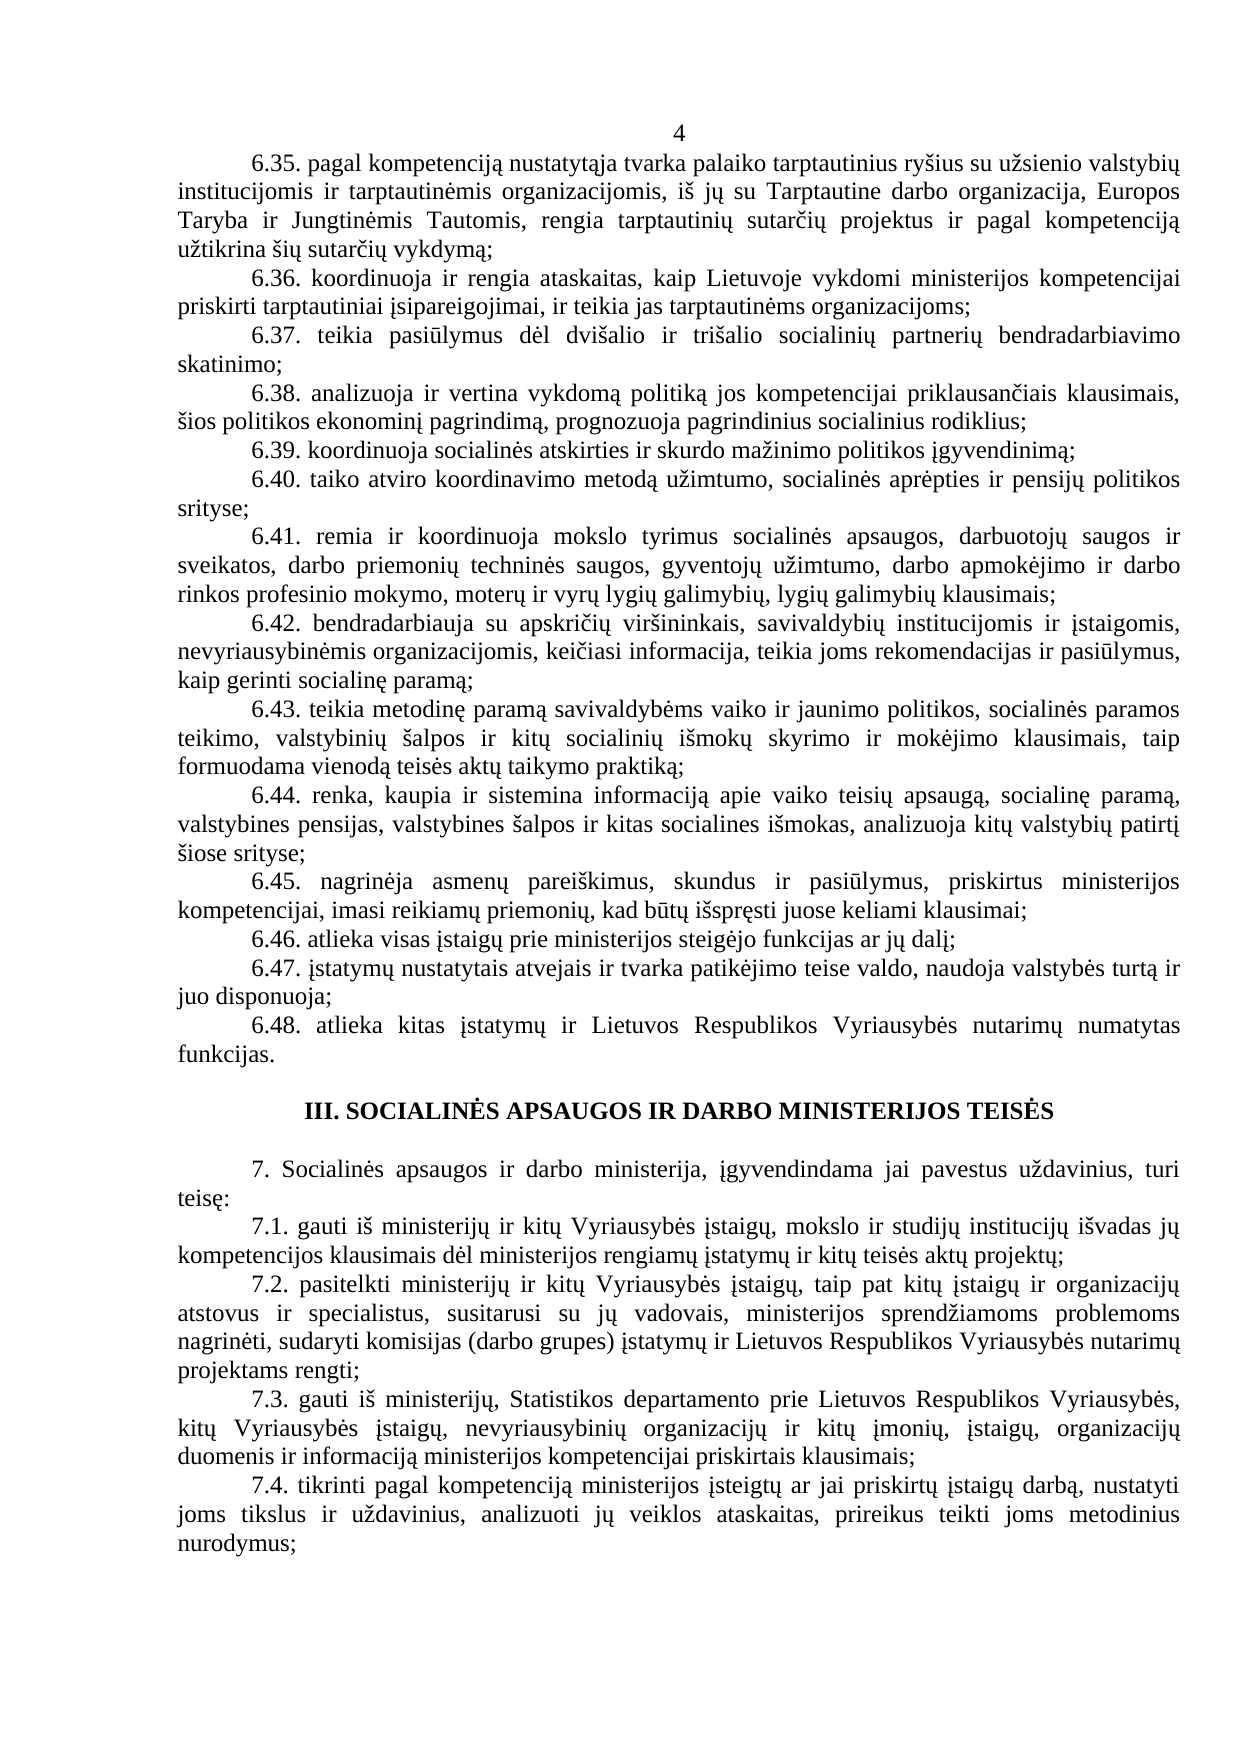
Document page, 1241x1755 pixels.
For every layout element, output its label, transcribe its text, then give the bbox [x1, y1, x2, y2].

text 6.47. įstatymų nustatytais atvejais ir tvarka patikėjimo teise valdo, naudoja valstybės turtą ir juo disponuoja; [177, 953, 1181, 1010]
text 7. Socialinės apsaugos ir darbo ministerija, įgyvendindama jai pavestus uždavinius, turi teisę: [177, 1154, 1181, 1211]
text 6.48. atlieka kitas įstatymų ir Lietuvos Respublikos Vyriausybės nutarimų numatytas funkcijas. [177, 1010, 1181, 1068]
text 6.37. teikia pasiūlymus dėl dvišalio ir trišalio socialinių partnerių bendradarbiavimo skatinimo; [177, 320, 1181, 378]
text 6.41. remia ir koordinuoja mokslo tyrimus socialinės apsaugos, darbuotojų saugos ir sveikatos, darbo priemonių techninės saugos, gyventojų užimtumo, darbo apmokėjimo ir darbo rinkos profesinio mokymo, moterų ir vyrų lygių galimybių, lygių galimybių klausimais; [177, 521, 1181, 608]
text 6.42. bendradarbiauja su apskričių viršininkais, savivaldybių institucijomis ir įstaigomis, nevyriausybinėmis organizacijomis, keičiasi informacija, teikia joms rekomendacijas ir pasiūlymus, kaip gerinti socialinę paramą; [177, 608, 1181, 694]
text III. SOCIALINĖS APSAUGOS IR DARBO MINISTERIJOS TEISĖS [177, 1096, 1181, 1125]
text 7.2. pasitelkti ministerijų ir kitų Vyriausybės įstaigų, taip pat kitų įstaigų ir organizacijų atstovus ir specialistus, susitarusi su jų vadovais, ministerijos sprendžiamoms problemoms nagrinėti, sudaryti komisijas (darbo grupes) įstatymų ir Lietuvos Respublikos Vyriausybės nutarimų projektams rengti; [177, 1269, 1181, 1384]
text 6.38. analizuoja ir vertina vykdomą politiką jos kompetencijai priklausančiais klausimais, šios politikos ekonominį pagrindimą, prognozuoja pagrindinius socialinius rodiklius; [177, 378, 1181, 435]
text 7.1. gauti iš ministerijų ir kitų Vyriausybės įstaigų, mokslo ir studijų institucijų išvadas jų kompetencijos klausimais dėl ministerijos rengiamų įstatymų ir kitų teisės aktų projektų; [177, 1211, 1181, 1269]
text 6.39. koordinuoja socialinės atskirties ir skurdo mažinimo politikos įgyvendinimą; [177, 435, 1181, 464]
text 6.44. renka, kaupia ir sistemina informaciją apie vaiko teisių apsaugą, socialinę paramą, valstybines pensijas, valstybines šalpos ir kitas socialines išmokas, analizuoja kitų valstybių patirtį šiose srityse; [177, 780, 1181, 866]
text 6.45. nagrinėja asmenų pareiškimus, skundus ir pasiūlymus, priskirtus ministerijos kompetencijai, imasi reikiamų priemonių, kad būtų išspręsti juose keliami klausimai; [177, 866, 1181, 924]
text 6.43. teikia metodinę paramą savivaldybėms vaiko ir jaunimo politikos, socialinės paramos teikimo, valstybinių šalpos ir kitų socialinių išmokų skyrimo ir mokėjimo klausimais, taip formuodama vienodą teisės aktų taikymo praktiką; [177, 694, 1181, 780]
text 7.4. tikrinti pagal kompetenciją ministerijos įsteigtų ar jai priskirtų įstaigų darbą, nustatyti joms tikslus ir uždavinius, analizuoti jų veiklos ataskaitas, prireikus teikti joms metodinius nurodymus; [177, 1470, 1181, 1556]
text 6.40. taiko atviro koordinavimo metodą užimtumo, socialinės aprėpties ir pensijų politikos srityse; [177, 464, 1181, 521]
text 6.36. koordinuoja ir rengia ataskaitas, kaip Lietuvoje vykdomi ministerijos kompetencijai priskirti tarptautiniai įsipareigojimai, ir teikia jas tarptautinėms organizacijoms; [177, 263, 1181, 320]
text 6.46. atlieka visas įstaigų prie ministerijos steigėjo funkcijas ar jų dalį; [177, 924, 1181, 953]
text 7.3. gauti iš ministerijų, Statistikos departamento prie Lietuvos Respublikos Vyriausybės, kitų Vyriausybės įstaigų, nevyriausybinių organizacijų ir kitų įmonių, įstaigų, organizacijų duomenis ir informaciją ministerijos kompetencijai priskirtais klausimais; [177, 1384, 1181, 1470]
text 6.35. pagal kompetenciją nustatytąja tvarka palaiko tarptautinius ryšius su užsienio valstybių institucijomis ir tarptautinėmis organizacijomis, iš jų su Tarptautine darbo organizacija, Europos Taryba ir Jungtinėmis Tautomis, rengia tarptautinių sutarčių projektus ir pagal kompetenciją užtikrina šių sutarčių vykdymą; [177, 148, 1181, 263]
